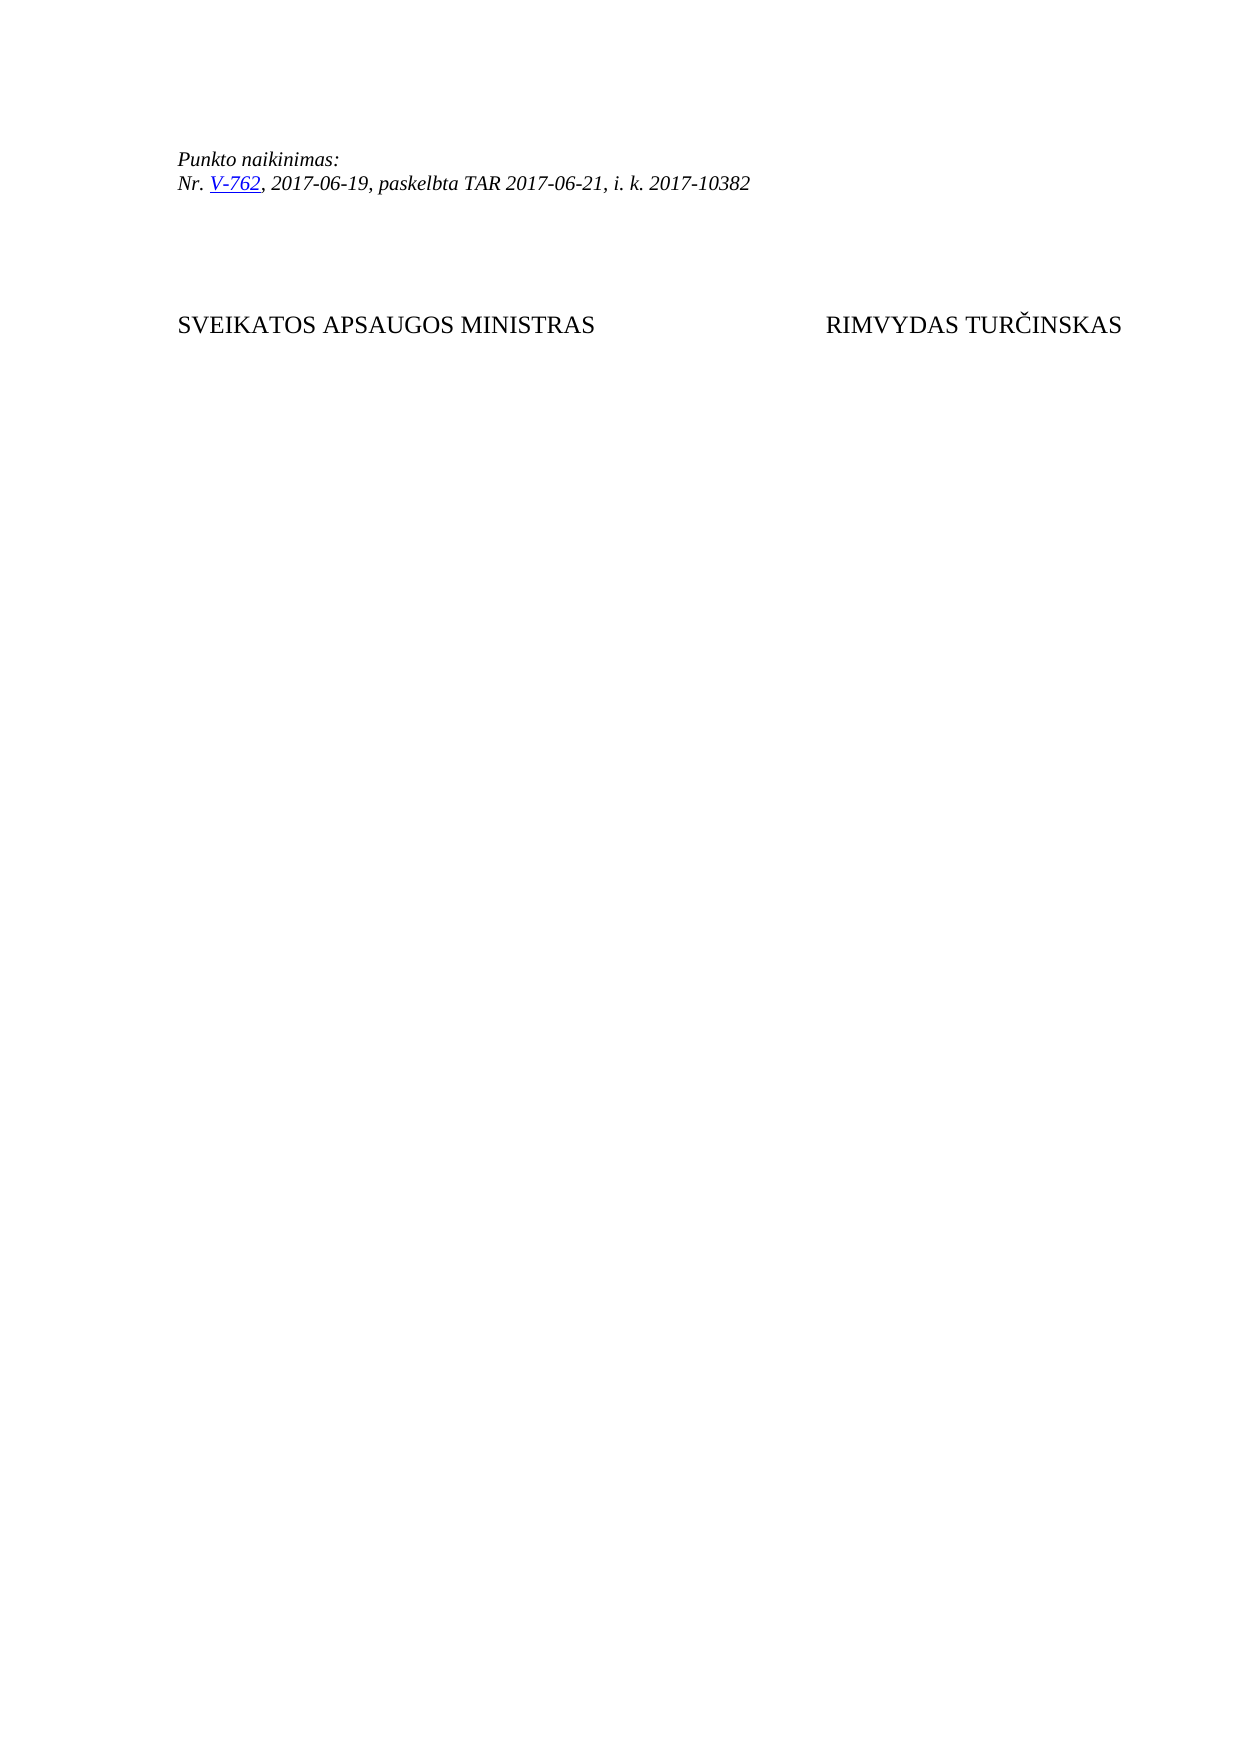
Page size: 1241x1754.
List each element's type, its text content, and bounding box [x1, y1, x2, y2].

text SVEIKATOS APSAUGOS MINISTRAS RIMVYDAS TURČINSKAS [177, 310, 1122, 339]
text Nr. V-762, 2017-06-19, paskelbta TAR 2017-06-21, i. k. 2017-10382 [177, 171, 1122, 195]
text Punkto naikinimas: [177, 147, 1122, 171]
